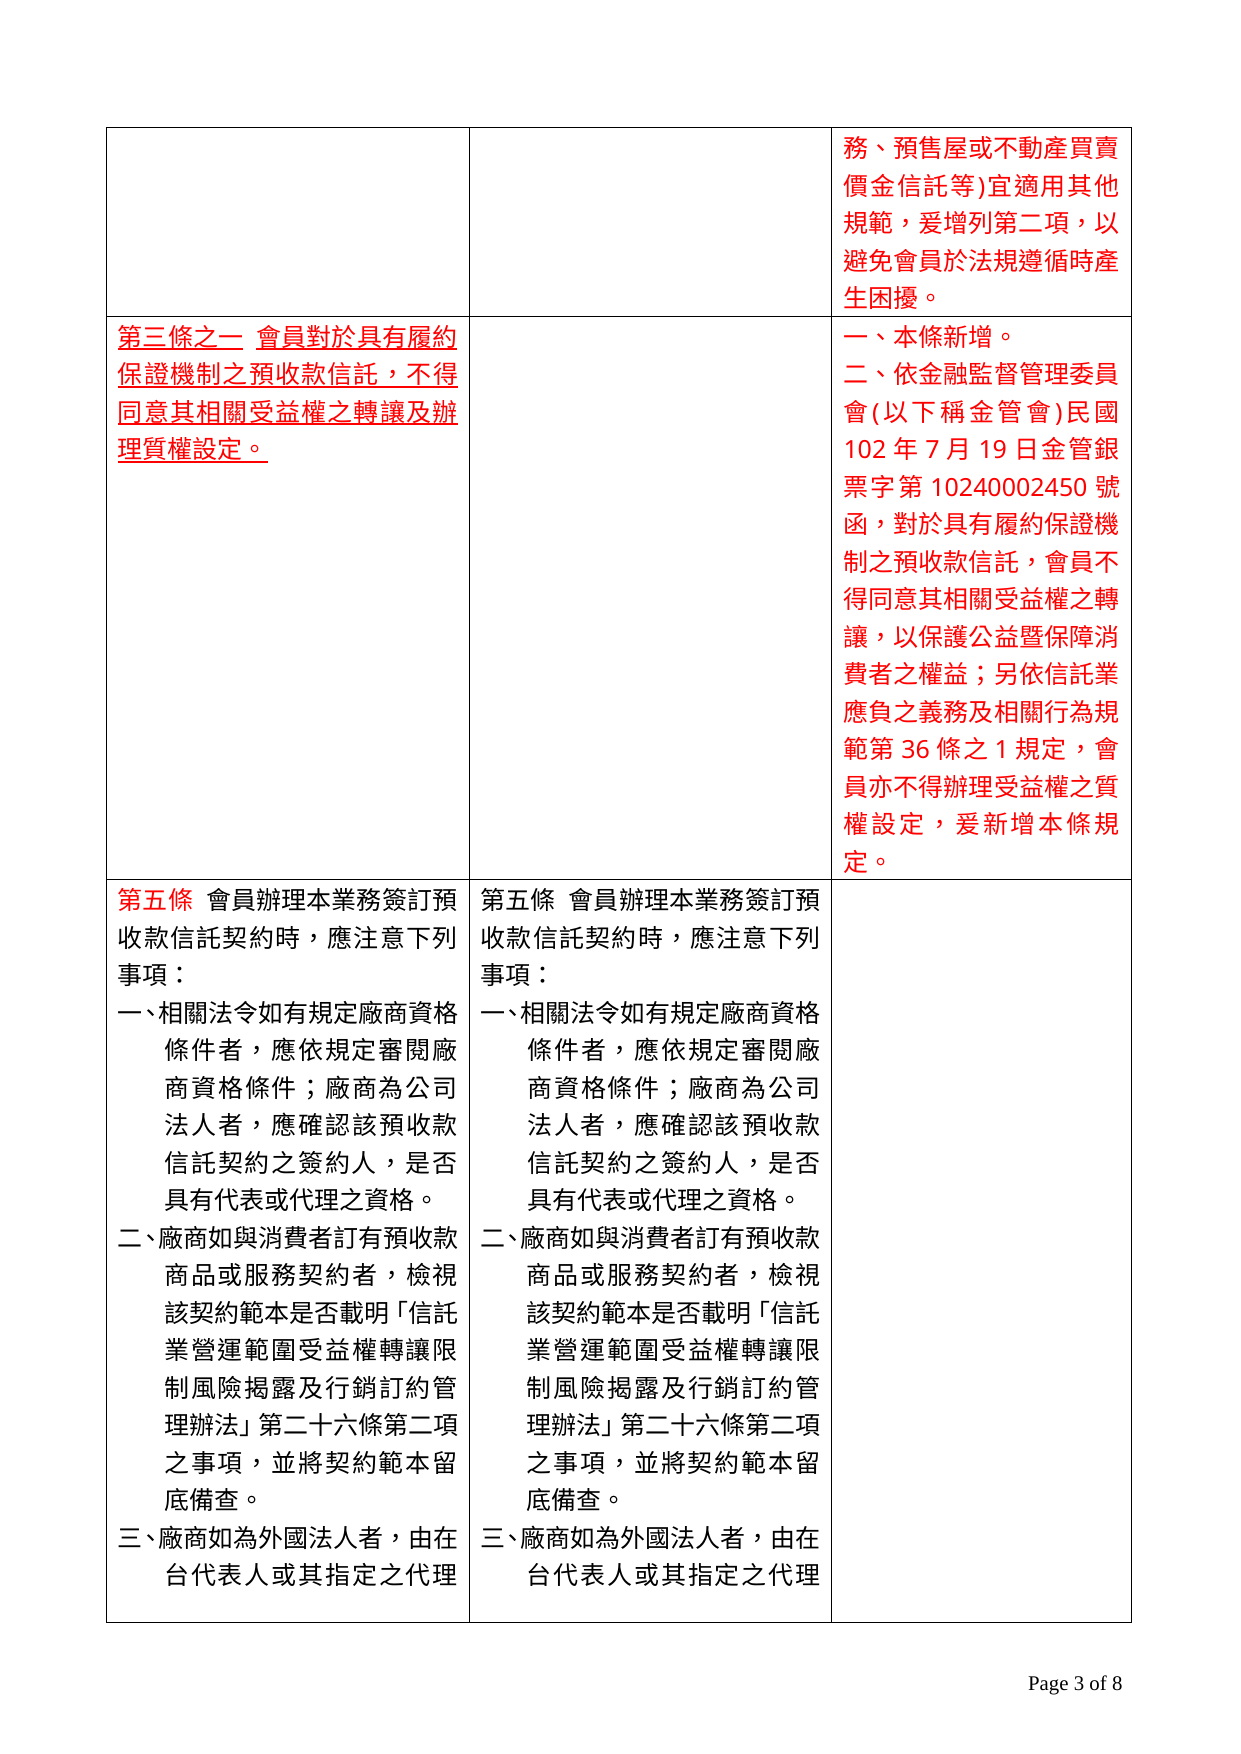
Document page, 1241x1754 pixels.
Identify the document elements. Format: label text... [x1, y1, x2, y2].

table_cell [107, 128, 469, 316]
table_cell 第五條 會員辦理本業務簽訂預收款信託契約時，應注意下列事項： 一、相關法令如有規定廠商資格條件者，應依規定審閱廠商資格條件；廠商為公司法人者，應確認該預收款信託契約之簽約人，是否具有代表或代理之資格。 二、廠商如與消費者訂有預收款商品或服務契約者，檢視該契約範本是否載明「信託業營運範圍受益權轉讓限制風險揭露及行銷訂約管理辦法」第二十六條第二項之事項，並將契約範本留底備查。 三、廠商如為外國法人者，由在台代表人或其指定之代理 [470, 880, 831, 1622]
table_cell [470, 317, 831, 879]
table_cell 第五條 會員辦理本業務簽訂預收款信託契約時，應注意下列事項： 一、相關法令如有規定廠商資格條件者，應依規定審閱廠商資格條件；廠商為公司法人者，應確認該預收款信託契約之簽約人，是否具有代表或代理之資格。 二、廠商如與消費者訂有預收款商品或服務契約者，檢視該契約範本是否載明「信託業營運範圍受益權轉讓限制風險揭露及行銷訂約管理辦法」第二十六條第二項之事項，並將契約範本留底備查。 三、廠商如為外國法人者，由在台代表人或其指定之代理 [107, 880, 469, 1622]
table_cell 務、預售屋或不動產買賣價金信託等)宜適用其他規範，爰增列第二項，以避免會員於法規遵循時產生困擾。 [832, 128, 1131, 316]
table_cell [470, 128, 831, 316]
table_cell 第三條之一 會員對於具有履約保證機制之預收款信託，不得同意其相關受益權之轉讓及辦理質權設定。 [107, 317, 469, 879]
table_cell [832, 880, 1131, 1622]
table_cell 一、本條新增。 二、依金融監督管理委員會(以下稱金管會)民國102年7月19日金管銀票字第10240002450號函，對於具有履約保證機制之預收款信託，會員不得同意其相關受益權之轉讓，以保護公益暨保障消費者之權益；另依信託業應負之義務及相關行為規範第36條之1規定，會員亦不得辦理受益權之質權設定，爰新增本條規定。 [832, 317, 1131, 879]
